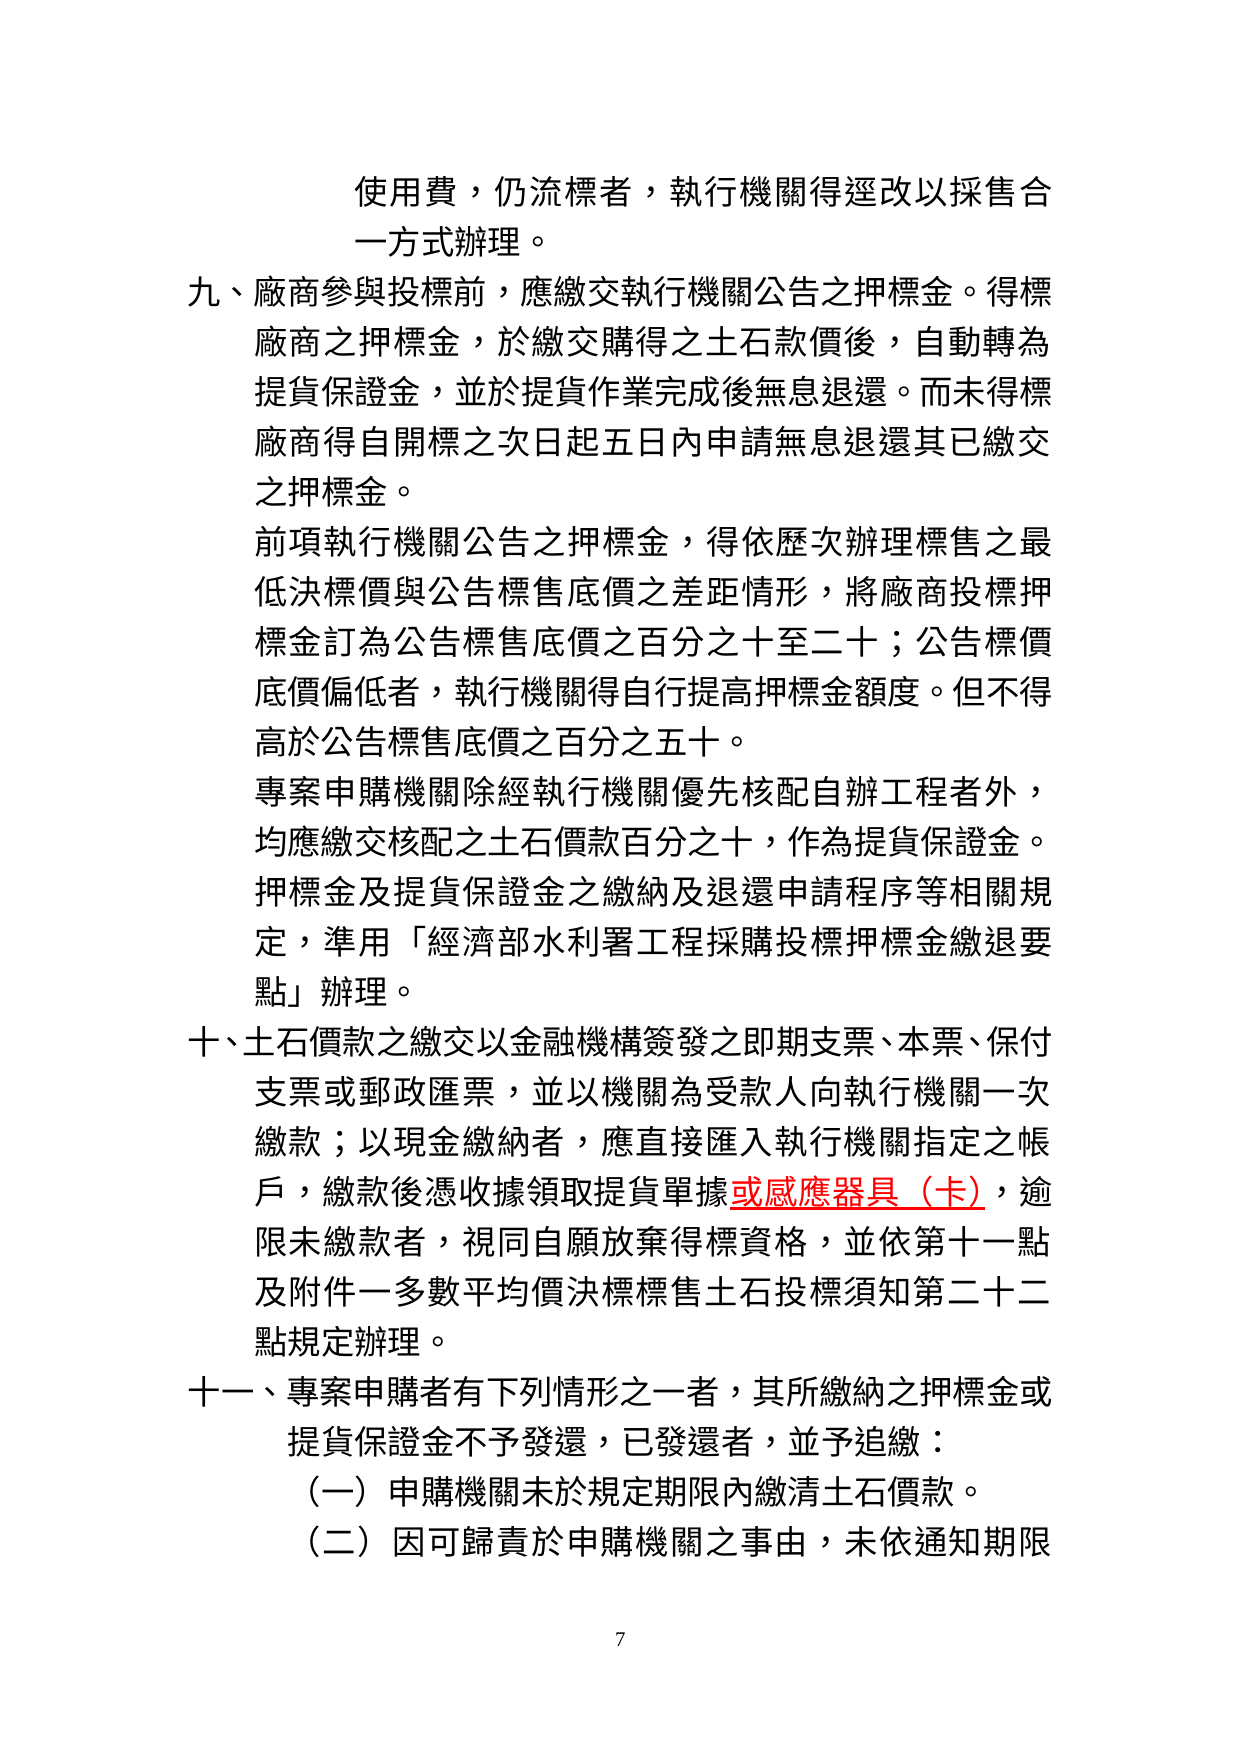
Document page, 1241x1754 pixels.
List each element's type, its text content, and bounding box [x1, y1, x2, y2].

text 使用費，仍流標者，執行機關得逕改以採售合一方式辦理。 [254, 164, 1053, 264]
text 押標金及提貨保證金之繳納及退還申請程序等相關規定，準用「經濟部水利署工程採購投標押標金繳退要點」辦理。 [254, 864, 1053, 1014]
text 九、廠商參與投標前，應繳交執行機關公告之押標金。得標廠商之押標金，於繳交購得之土石款價後，自動轉為提貨保證金，並於提貨作業完成後無息退還。而未得標廠商得自開標之次日起五日內申請無息退還其已繳交之押標金。 [187, 264, 1053, 514]
text （二）因可歸責於申購機關之事由，未依通知期限 [288, 1514, 1053, 1564]
text 專案申購機關除經執行機關優先核配自辦工程者外，均應繳交核配之土石價款百分之十，作為提貨保證金。 [254, 764, 1053, 864]
text 十一、專案申購者有下列情形之一者，其所繳納之押標金或提貨保證金不予發還，已發還者，並予追繳： [187, 1364, 1053, 1464]
text （一）申購機關未於規定期限內繳清土石價款。 [288, 1464, 1053, 1514]
text 前項執行機關公告之押標金，得依歷次辦理標售之最低決標價與公告標售底價之差距情形，將廠商投標押標金訂為公告標售底價之百分之十至二十；公告標價底價偏低者，執行機關得自行提高押標金額度。但不得高於公告標售底價之百分之五十。 [254, 514, 1053, 764]
text 十、土石價款之繳交以金融機構簽發之即期支票、本票、保付支票或郵政匯票，並以機關為受款人向執行機關一次繳款；以現金繳納者，應直接匯入執行機關指定之帳戶，繳款後憑收據領取提貨單據或感應器具（卡），逾限未繳款者，視同自願放棄得標資格，並依第十一點及附件一多數平均價決標標售土石投標須知第二十二點規定辦理。 [187, 1014, 1053, 1364]
